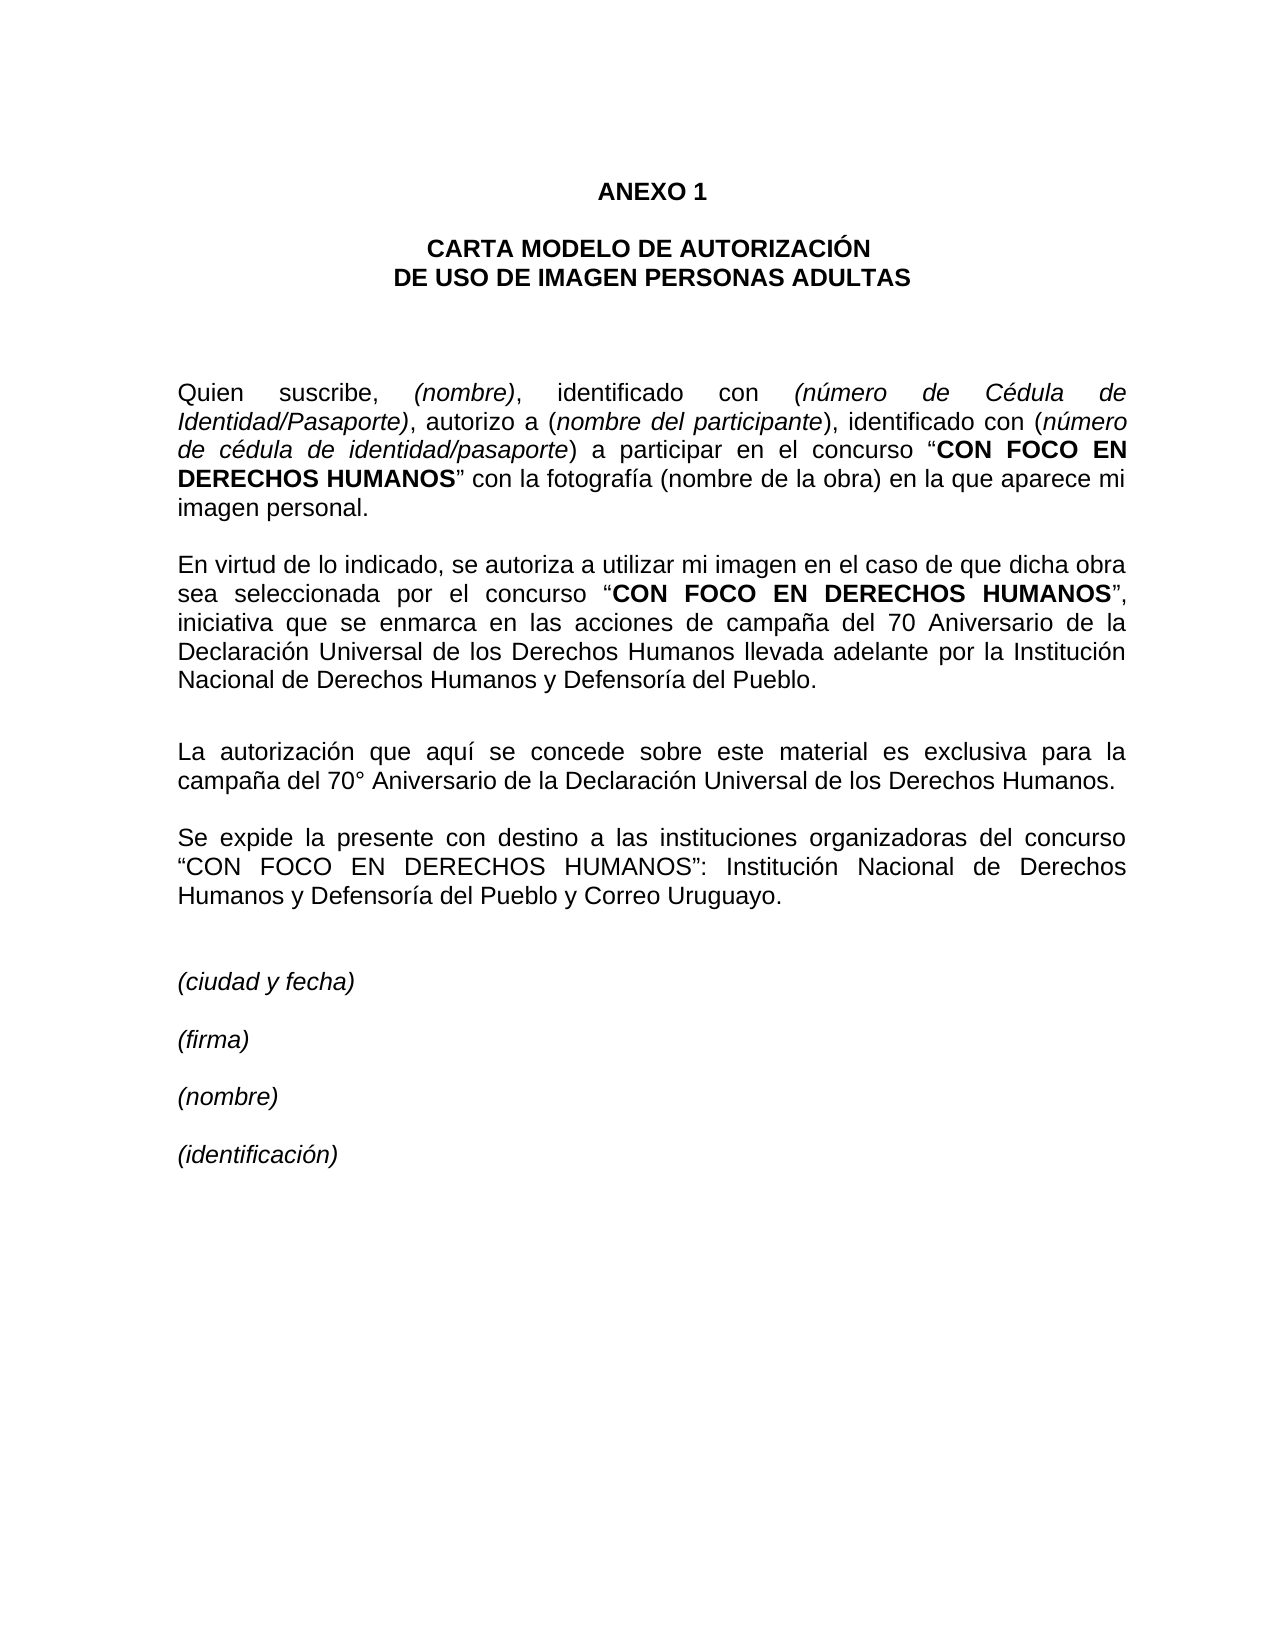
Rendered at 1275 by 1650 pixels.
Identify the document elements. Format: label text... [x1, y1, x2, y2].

text (ciudad y fecha) [177, 967, 1127, 996]
text (nombre) [177, 1082, 1127, 1111]
subtitle ANEXO 1 [177, 176, 1127, 205]
text (identificación) [177, 1139, 1127, 1168]
text Se expide la presente con destino a las instituciones organizadoras del concurso “CON FOCO EN DERECHOS HUMANOS”: Institución Nacional de Derechos Humanos y Defensoría del Pueblo y Correo Uruguayo. [177, 823, 1127, 909]
text En virtud de lo indicado, se autoriza a utilizar mi imagen en el caso de que dicha obra sea seleccionada por el concurso “CON FOCO EN DERECHOS HUMANOS”, iniciativa que se enmarca en las acciones de campaña del 70 Aniversario de la Declaración Universal de los Derechos Humanos llevada adelante por la Institución Nacional de Derechos Humanos y Defensoría del Pueblo. [177, 550, 1127, 694]
subtitle DE USO DE IMAGEN PERSONAS ADULTAS [177, 263, 1127, 291]
text La autorización que aquí se concede sobre este material es exclusiva para la campaña del 70° Aniversario de la Declaración Universal de los Derechos Humanos. [177, 737, 1127, 794]
text Quien suscribe, (nombre), identificado con (número de Cédula de Identidad/Pasaporte), autorizo a (nombre del participante), identificado con (número de cédula de identidad/pasaporte) a participar en el concurso “CON FOCO EN DERECHOS HUMANOS” con la fotografía (nombre de la obra) en la que aparece mi imagen personal. [177, 378, 1127, 521]
subtitle CARTA MODELO DE AUTORIZACIÓN [177, 234, 1127, 263]
text (firma) [177, 1024, 1127, 1053]
